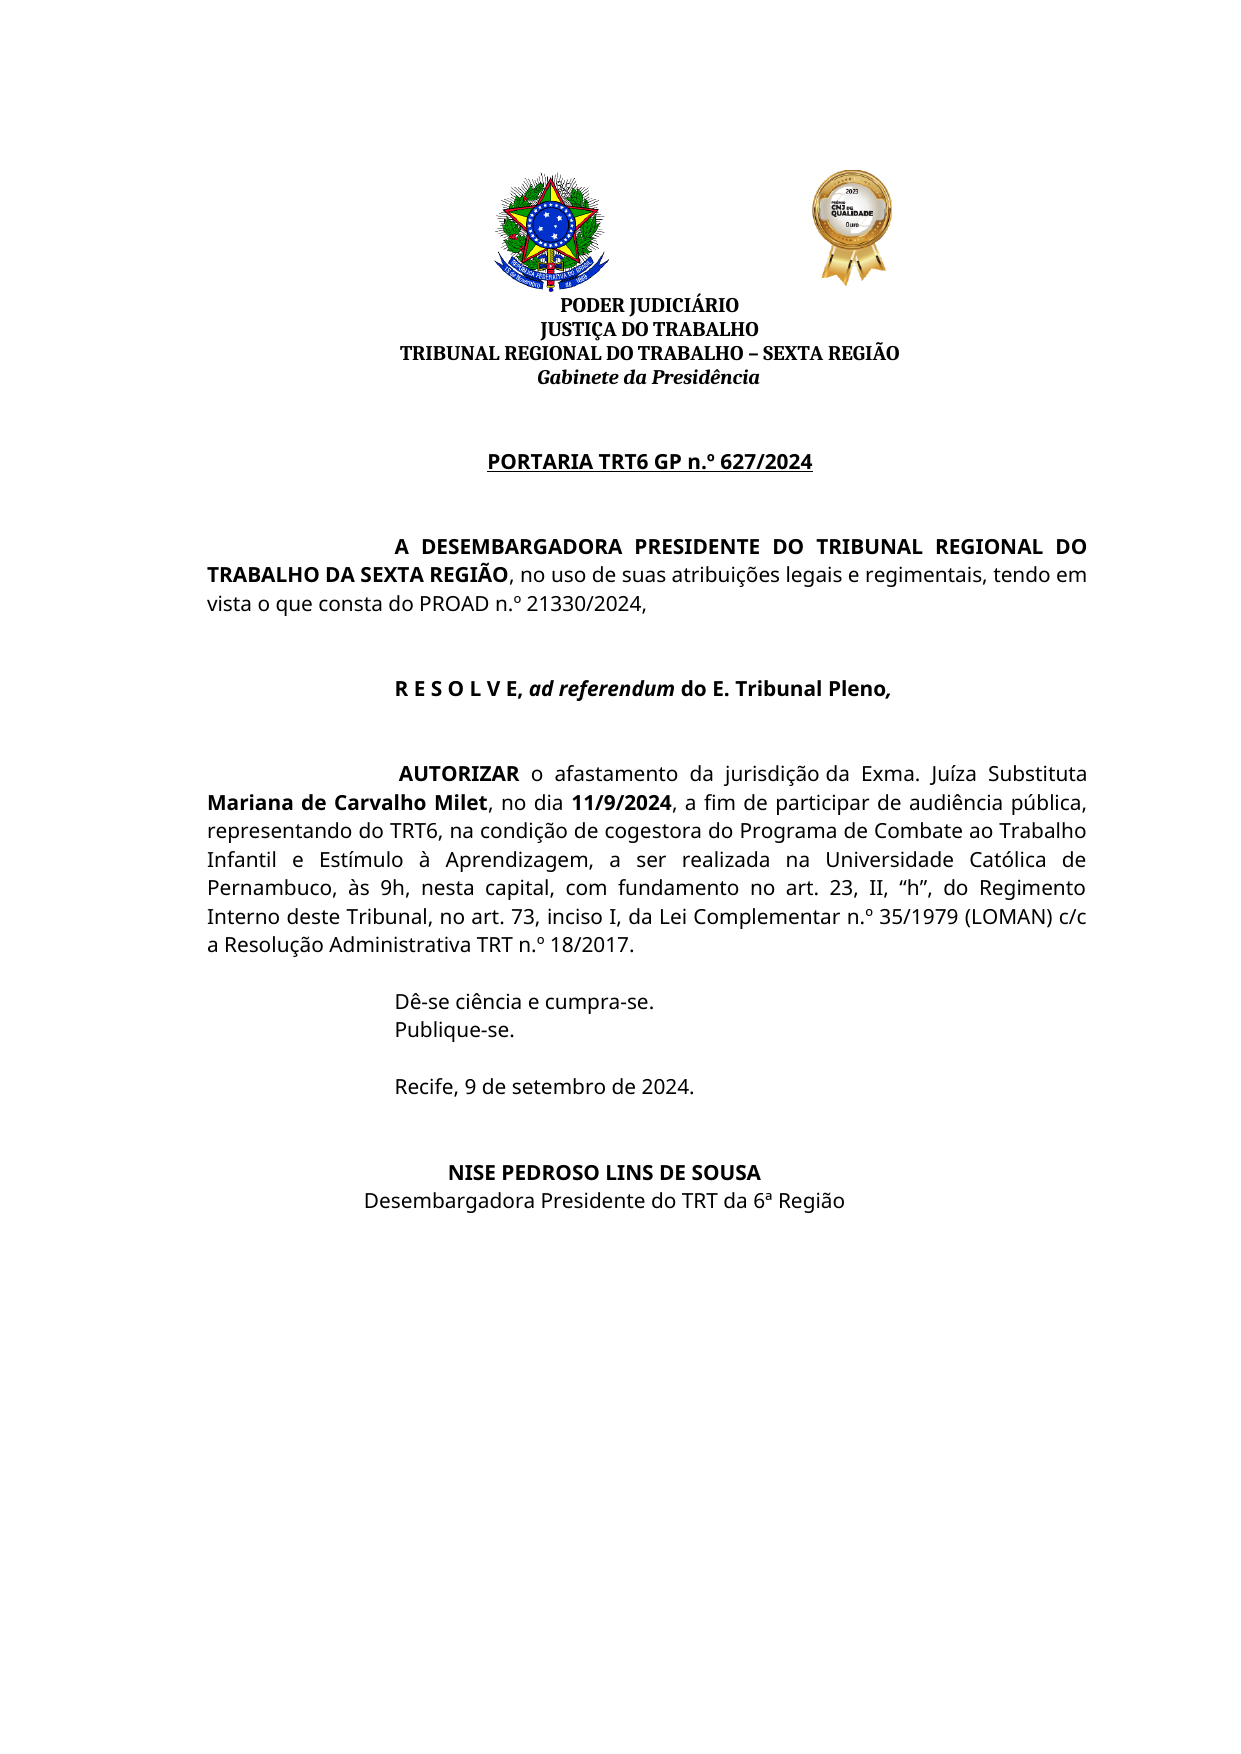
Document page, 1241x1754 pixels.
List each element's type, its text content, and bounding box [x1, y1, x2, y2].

text PODER JUDICIÁRIO [207, 293, 1092, 317]
text Publique-se. [207, 1016, 1092, 1044]
text Recife, 9 de setembro de 2024. [207, 1072, 1092, 1101]
text R E S O L V E, ad referendum do E. Tribunal Pleno, [207, 674, 1088, 703]
text NISE PEDROSO LINS DE SOUSA [207, 1158, 1002, 1186]
text JUSTIÇA DO TRABALHO [207, 317, 1092, 341]
text A DESEMBARGADORA PRESIDENTE DO TRIBUNAL REGIONAL DO TRABALHO DA SEXTA REGIÃO, no uso de suas atribuições legais e regimentais, tendo em vista o que consta do PROAD n.º 21330/2024, [207, 532, 1088, 617]
text Desembargadora Presidente do TRT da 6ª Região [207, 1186, 1002, 1214]
text TRIBUNAL REGIONAL DO TRABALHO – SEXTA REGIÃO [207, 341, 1092, 365]
text PORTARIA TRT6 GP n.º 627/2024 [207, 447, 1092, 475]
text Gabinete da Presidência [207, 365, 1092, 389]
text AUTORIZAR o afastamento da jurisdição da Exma. Juíza Substituta Mariana de Carvalho Milet, no dia 11/9/2024, a fim de participar de audiência pública, representando do TRT6, na condição de cogestora do Programa de Combate ao Trabalho Infantil e Estímulo à Aprendizagem, a ser realizada na Universidade Católica de Pernambuco, às 9h, nesta capital, com fundamento no art. 23, II, “h”, do Regimento Interno deste Tribunal, no art. 73, inciso I, da Lei Complementar n.º 35/1979 (LOMAN) c/c a Resolução Administrativa TRT n.º 18/2017. [207, 759, 1088, 959]
text Dê-se ciência e cumpra-se. [207, 987, 1092, 1016]
